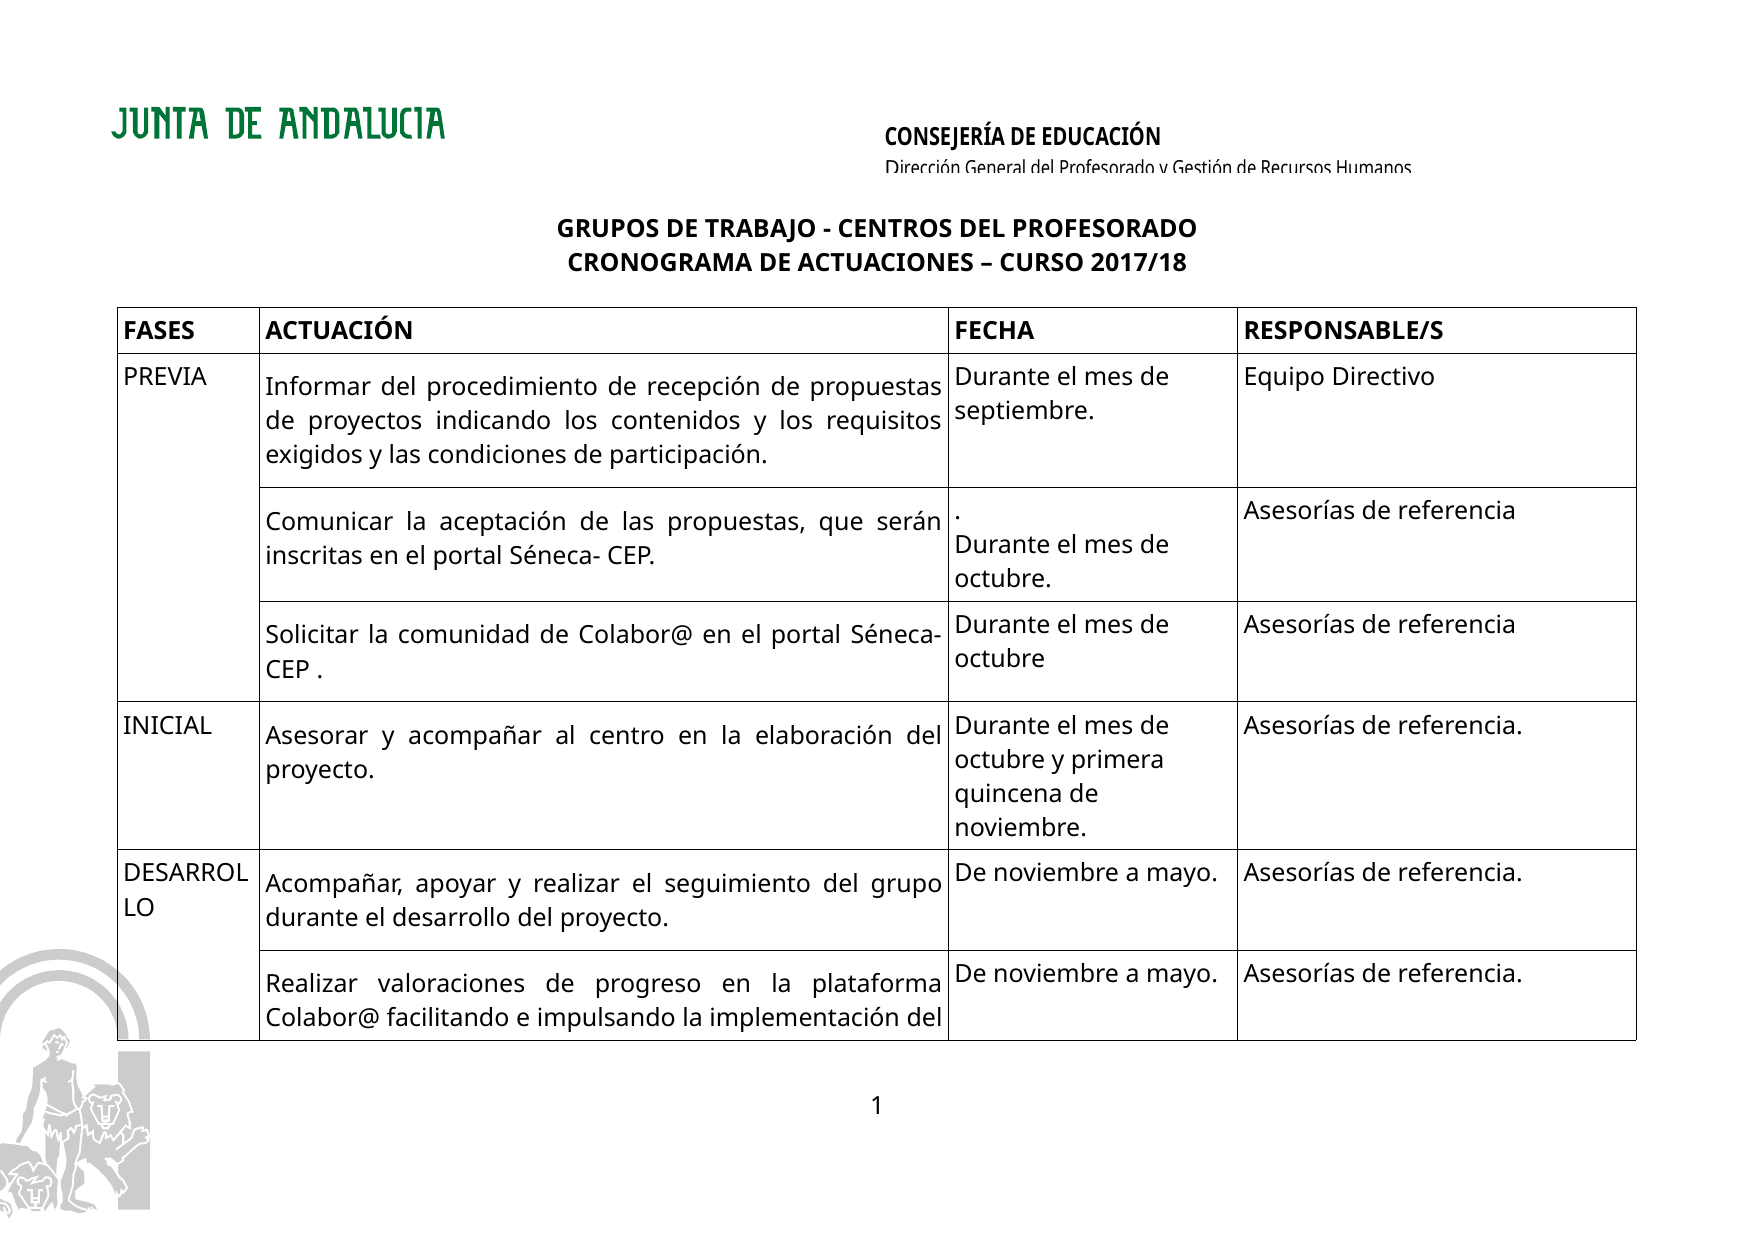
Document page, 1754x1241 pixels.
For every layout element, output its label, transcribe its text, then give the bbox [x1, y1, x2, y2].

table_header ACTUACIÓN [260, 308, 948, 353]
table_cell Realizar valoraciones de progreso en la plataforma Colabor@ facilitando e impulsando la implementación del [260, 951, 948, 1040]
table_cell Durante el mes de octubre [949, 602, 1237, 701]
table_cell Asesorías de referencia. [1238, 702, 1636, 849]
table_cell Informar del procedimiento de recepción de propuestas de proyectos indicando los contenidos y los requisitos exigidos y las condiciones de participación. [260, 354, 948, 487]
table_cell Durante el mes de septiembre. [949, 354, 1237, 487]
text GRUPOS DE TRABAJO - CENTROS DEL PROFESORADO [118, 210, 1636, 244]
table_cell Solicitar la comunidad de Colabor@ en el portal Séneca-CEP . [260, 602, 948, 701]
table_cell Asesorías de referencia. [1238, 951, 1636, 1040]
table_cell PREVIA [118, 354, 259, 701]
table_cell . Durante el mes de octubre. [949, 488, 1237, 601]
table_cell Comunicar la aceptación de las propuestas, que serán inscritas en el portal Séneca- CEP. [260, 488, 948, 601]
table_cell DESARROLLO [118, 850, 259, 1040]
text CRONOGRAMA DE ACTUACIONES – CURSO 2017/18 [118, 244, 1636, 278]
table_cell Asesorar y acompañar al centro en la elaboración del proyecto. [260, 702, 948, 849]
table_cell Acompañar, apoyar y realizar el seguimiento del grupo durante el desarrollo del proyecto. [260, 850, 948, 950]
table_cell De noviembre a mayo. [949, 850, 1237, 950]
table_cell Asesorías de referencia [1238, 488, 1636, 601]
table_header FECHA [949, 308, 1237, 353]
table_header RESPONSABLE/S [1238, 308, 1636, 353]
table_cell Durante el mes de octubre y primera quincena de noviembre. [949, 702, 1237, 849]
table_cell De noviembre a mayo. [949, 951, 1237, 1040]
table_cell Asesorías de referencia. [1238, 850, 1636, 950]
table_cell INICIAL [118, 702, 259, 849]
table_cell Asesorías de referencia [1238, 602, 1636, 701]
table_cell Equipo Directivo [1238, 354, 1636, 487]
table_header FASES [118, 308, 259, 353]
